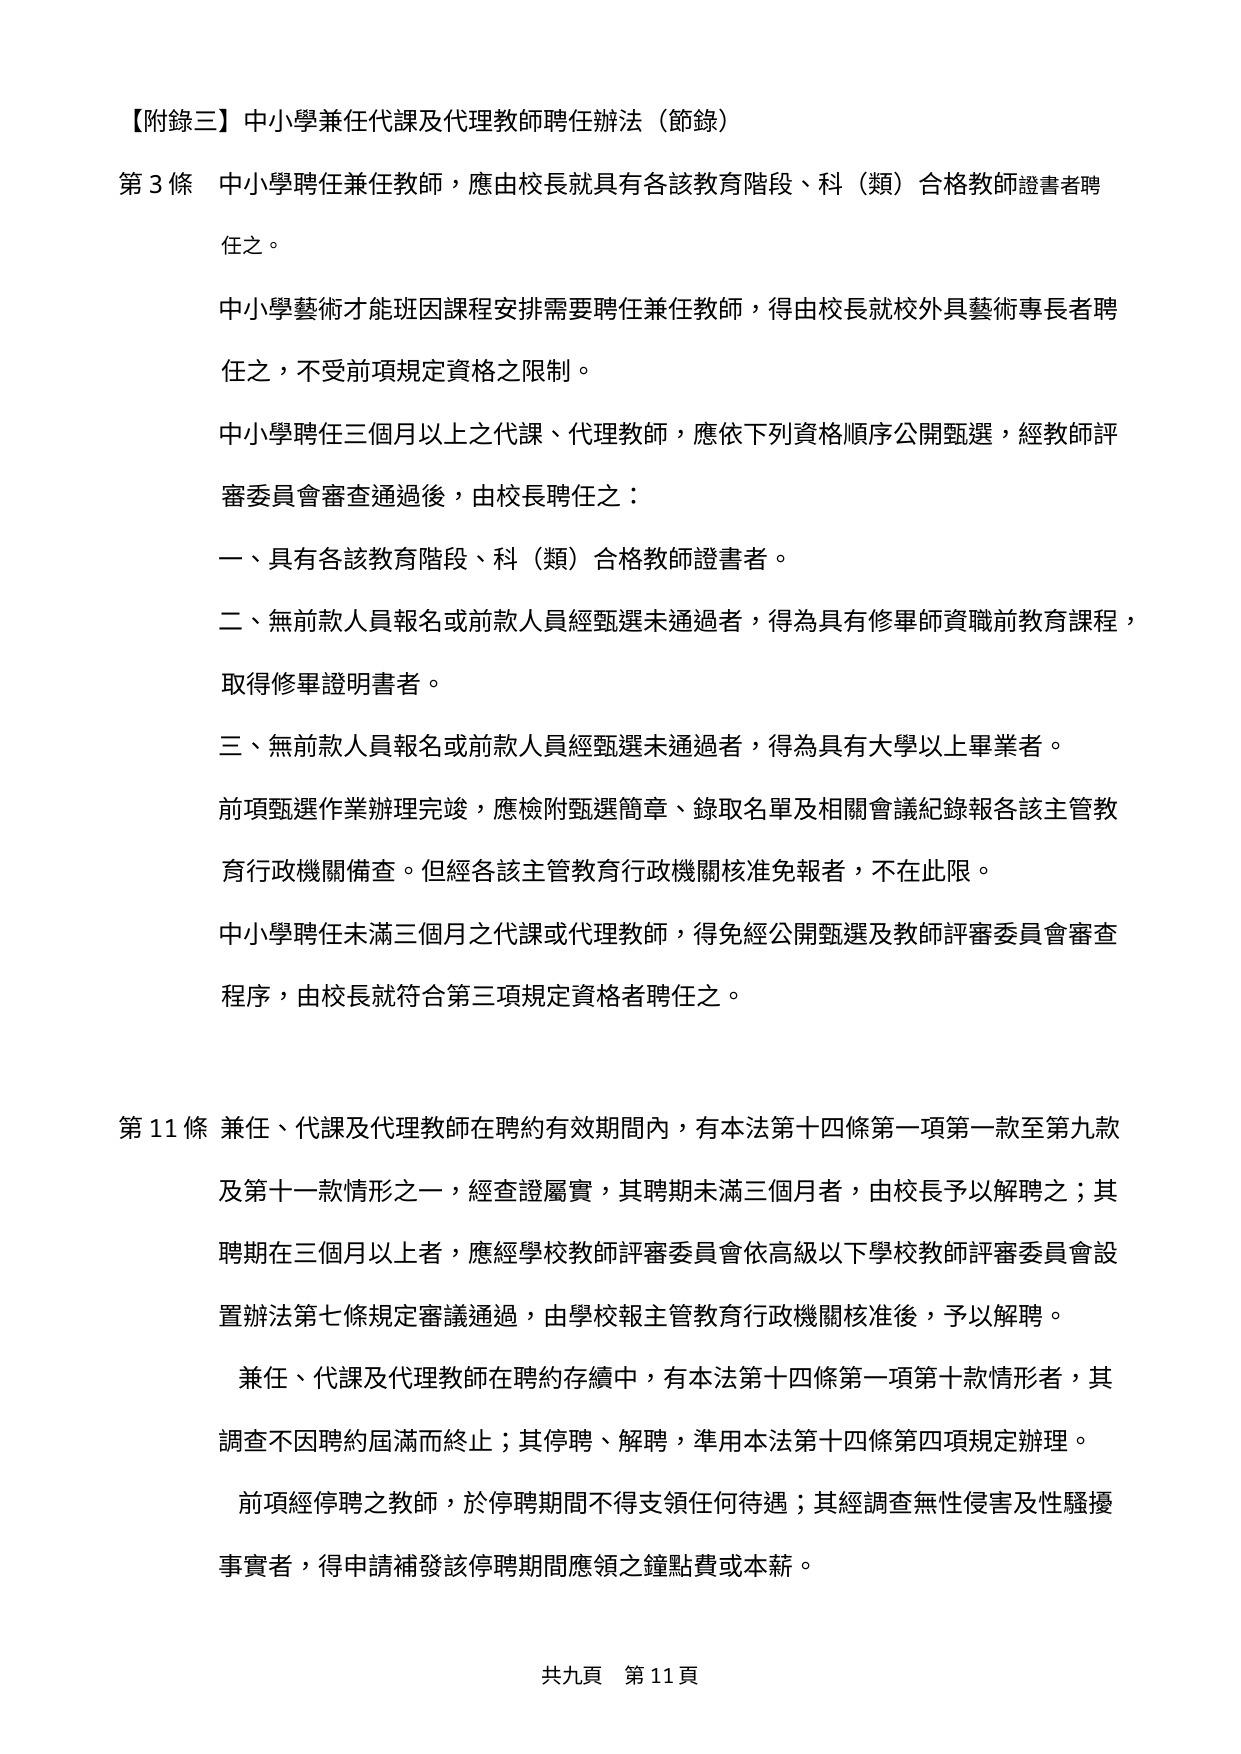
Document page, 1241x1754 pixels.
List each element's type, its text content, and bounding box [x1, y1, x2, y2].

text 中小學聘任未滿三個月之代課或代理教師，得免經公開甄選及教師評審委員會審查程序，由校長就符合第三項規定資格者聘任之。 [219, 891, 1122, 1016]
text 【附錄三】中小學兼任代課及代理教師聘任辦法（節錄） [118, 78, 1122, 141]
text 第3條 中小學聘任兼任教師，應由校長就具有各該教育階段、科（類）合格教師證書者聘任之。 [118, 141, 1122, 266]
text 兼任、代課及代理教師在聘約存續中，有本法第十四條第一項第十款情形者，其調查不因聘約屆滿而終止；其停聘、解聘，準用本法第十四條第四項規定辦理。 [118, 1335, 1122, 1460]
text 一、具有各該教育階段、科（類）合格教師證書者。 [118, 516, 1122, 578]
text 二、無前款人員報名或前款人員經甄選未通過者，得為具有修畢師資職前教育課程，取得修畢證明書者。 [219, 578, 1122, 703]
text 第11條 兼任、代課及代理教師在聘約有效期間內，有本法第十四條第一項第一款至第九款及第十一款情形之一，經查證屬實，其聘期未滿三個月者，由校長予以解聘之；其聘期在三個月以上者，應經學校教師評審委員會依高級以下學校教師評審委員會設置辦法第七條規定審議通過，由學校報主管教育行政機關核准後，予以解聘。 [118, 1085, 1122, 1335]
text 三、無前款人員報名或前款人員經甄選未通過者，得為具有大學以上畢業者。 [118, 703, 1122, 766]
text 前項經停聘之教師，於停聘期間不得支領任何待遇；其經調查無性侵害及性騷擾事實者，得申請補發該停聘期間應領之鐘點費或本薪。 [118, 1460, 1122, 1585]
text 中小學藝術才能班因課程安排需要聘任兼任教師，得由校長就校外具藝術專長者聘任之，不受前項規定資格之限制。 [219, 266, 1122, 391]
text 前項甄選作業辦理完竣，應檢附甄選簡章、錄取名單及相關會議紀錄報各該主管教育行政機關備查。但經各該主管教育行政機關核准免報者，不在此限。 [219, 766, 1122, 891]
text 中小學聘任三個月以上之代課、代理教師，應依下列資格順序公開甄選，經教師評審委員會審查通過後，由校長聘任之： [219, 391, 1122, 516]
